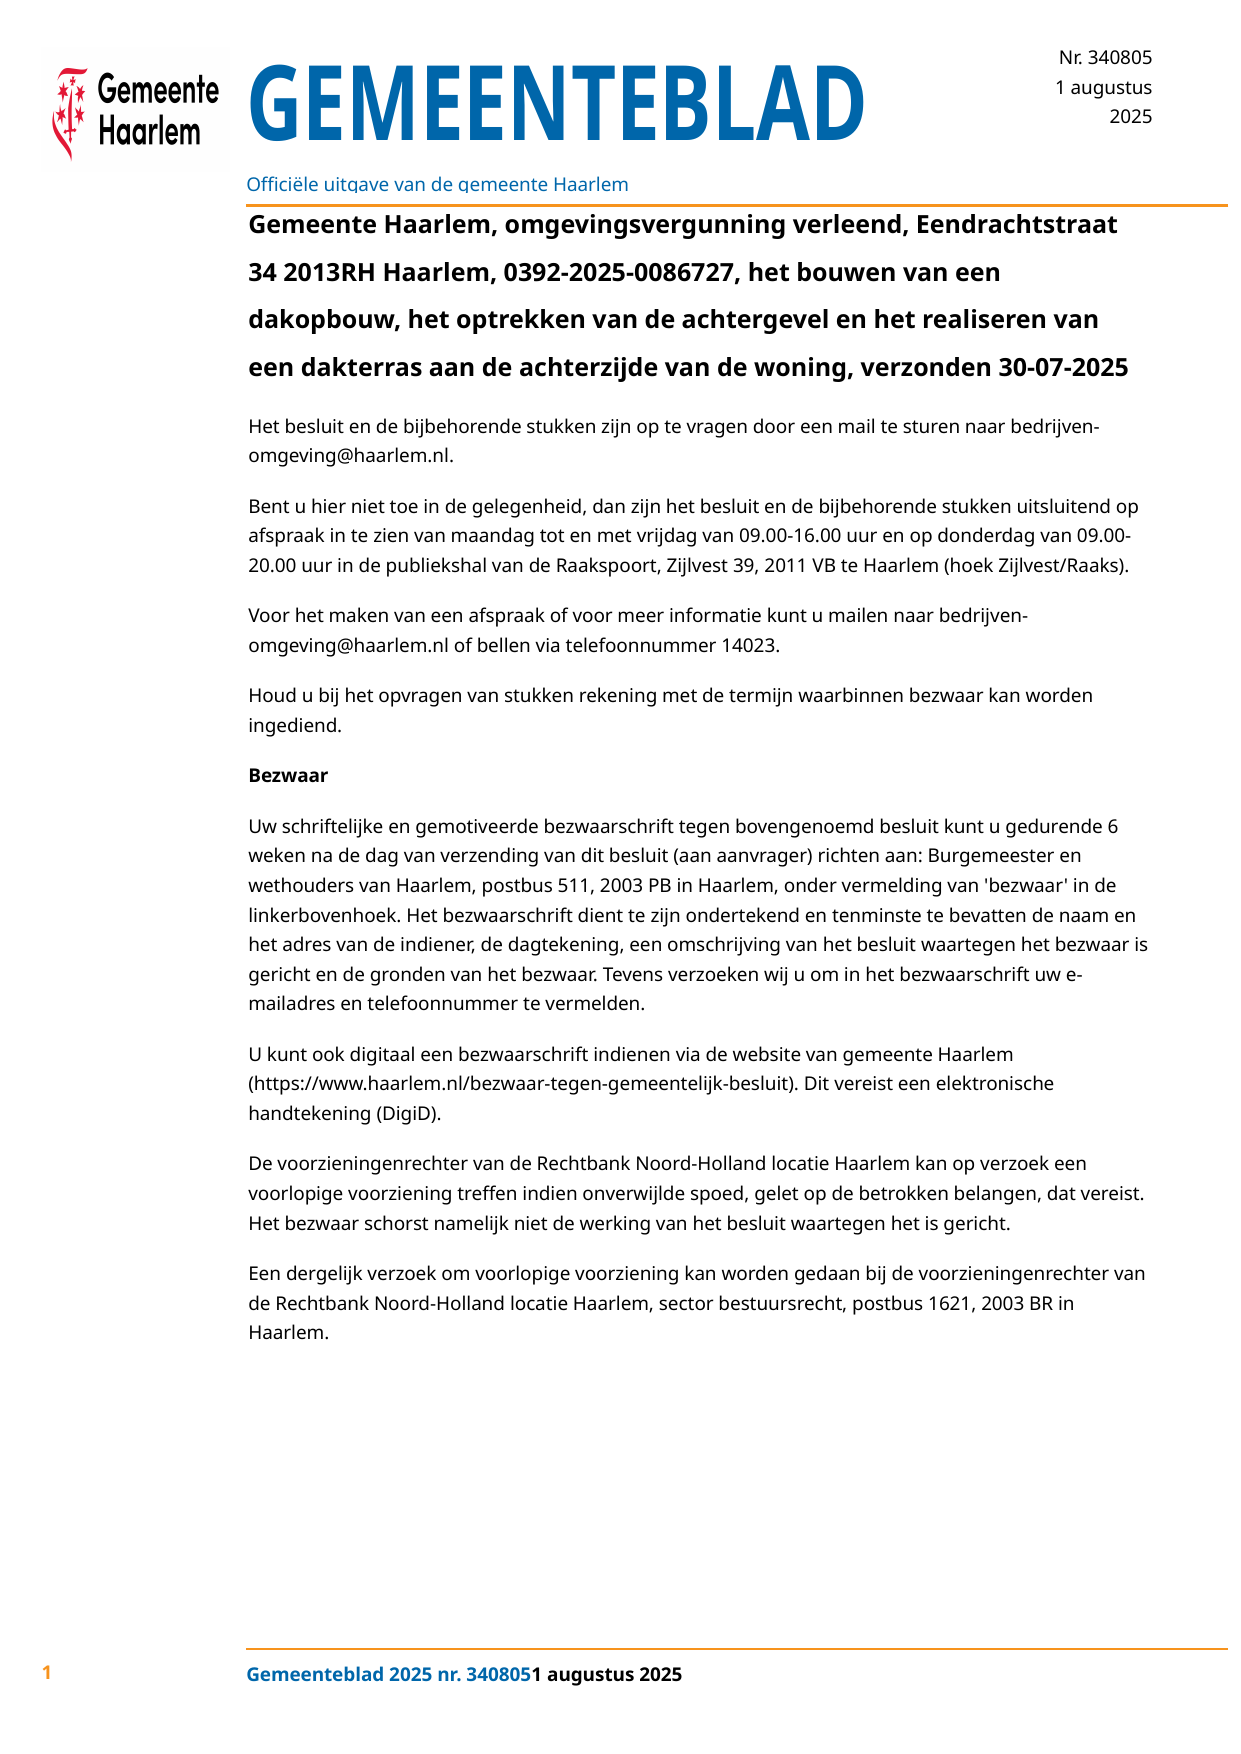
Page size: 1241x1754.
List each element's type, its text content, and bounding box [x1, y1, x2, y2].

text Uw schriftelijke en gemotiveerde bezwaarschrift tegen bovengenoemd besluit kunt u gedurende 6 weken na de dag van verzending van dit besluit (aan aanvrager) richten aan: Burgemeester en wethouders van Haarlem, postbus 511, 2003 PB in Haarlem, onder vermelding van 'bezwaar' in de linkerbovenhoek. Het bezwaarschrift dient te zijn ondertekend en tenminste te bevatten de naam en het adres van de indiener, de dagtekening, een omschrijving van het besluit waartegen het bezwaar is gericht en de gronden van het bezwaar. Tevens verzoeken wij u om in het bezwaarschrift uw e-mailadres en telefoonnummer te vermelden. [248, 813, 1152, 1016]
text Houd u bij het opvragen van stukken rekening met de termijn waarbinnen bezwaar kan worden ingediend. [248, 683, 1152, 738]
text Een dergelijk verzoek om voorlopige voorziening kan worden gedaan bij de voorzieningenrechter van de Rechtbank Noord-Holland locatie Haarlem, sector bestuursrecht, postbus 1621, 2003 BR in Haarlem. [248, 1260, 1152, 1345]
text Bezwaar [248, 763, 1152, 788]
text De voorzieningenrechter van de Rechtbank Noord-Holland locatie Haarlem kan op verzoek een voorlopige voorziening treffen indien onverwijlde spoed, gelet op de betrokken belangen, dat vereist. Het bezwaar schorst namelijk niet de werking van het besluit waartegen het is gericht. [248, 1151, 1152, 1236]
text U kunt ook digitaal een bezwaarschrift indienen via de website van gemeente Haarlem (https://www.haarlem.nl/bezwaar-tegen-gemeentelijk-besluit). Dit vereist een elektronische handtekening (DigiD). [248, 1041, 1152, 1126]
picture [41, 47, 231, 172]
text Bent u hier niet toe in de gelegenheid, dan zijn het besluit en de bijbehorende stukken uitsluitend op afspraak in te zien van maandag tot en met vrijdag van 09.00-16.00 uur en op donderdag van 09.00-20.00 uur in de publiekshal van de Raakspoort, Zijlvest 39, 2011 VB te Haarlem (hoek Zijlvest/Raaks). [248, 493, 1152, 578]
text Het besluit en de bijbehorende stukken zijn op te vragen door een mail te sturen naar bedrijven-omgeving@haarlem.nl. [248, 413, 1152, 468]
text Voor het maken van een afspraak of voor meer informatie kunt u mailen naar bedrijven-omgeving@haarlem.nl of bellen via telefoonnummer 14023. [248, 603, 1152, 658]
text Gemeente Haarlem, omgevingsvergunning verleend, Eendrachtstraat 34 2013RH Haarlem, 0392-2025-0086727, het bouwen van een dakopbouw, het optrekken van de achtergevel en het realiseren van een dakterras aan de achterzijde van de woning, verzonden 30-07-2025 [248, 207, 1152, 384]
